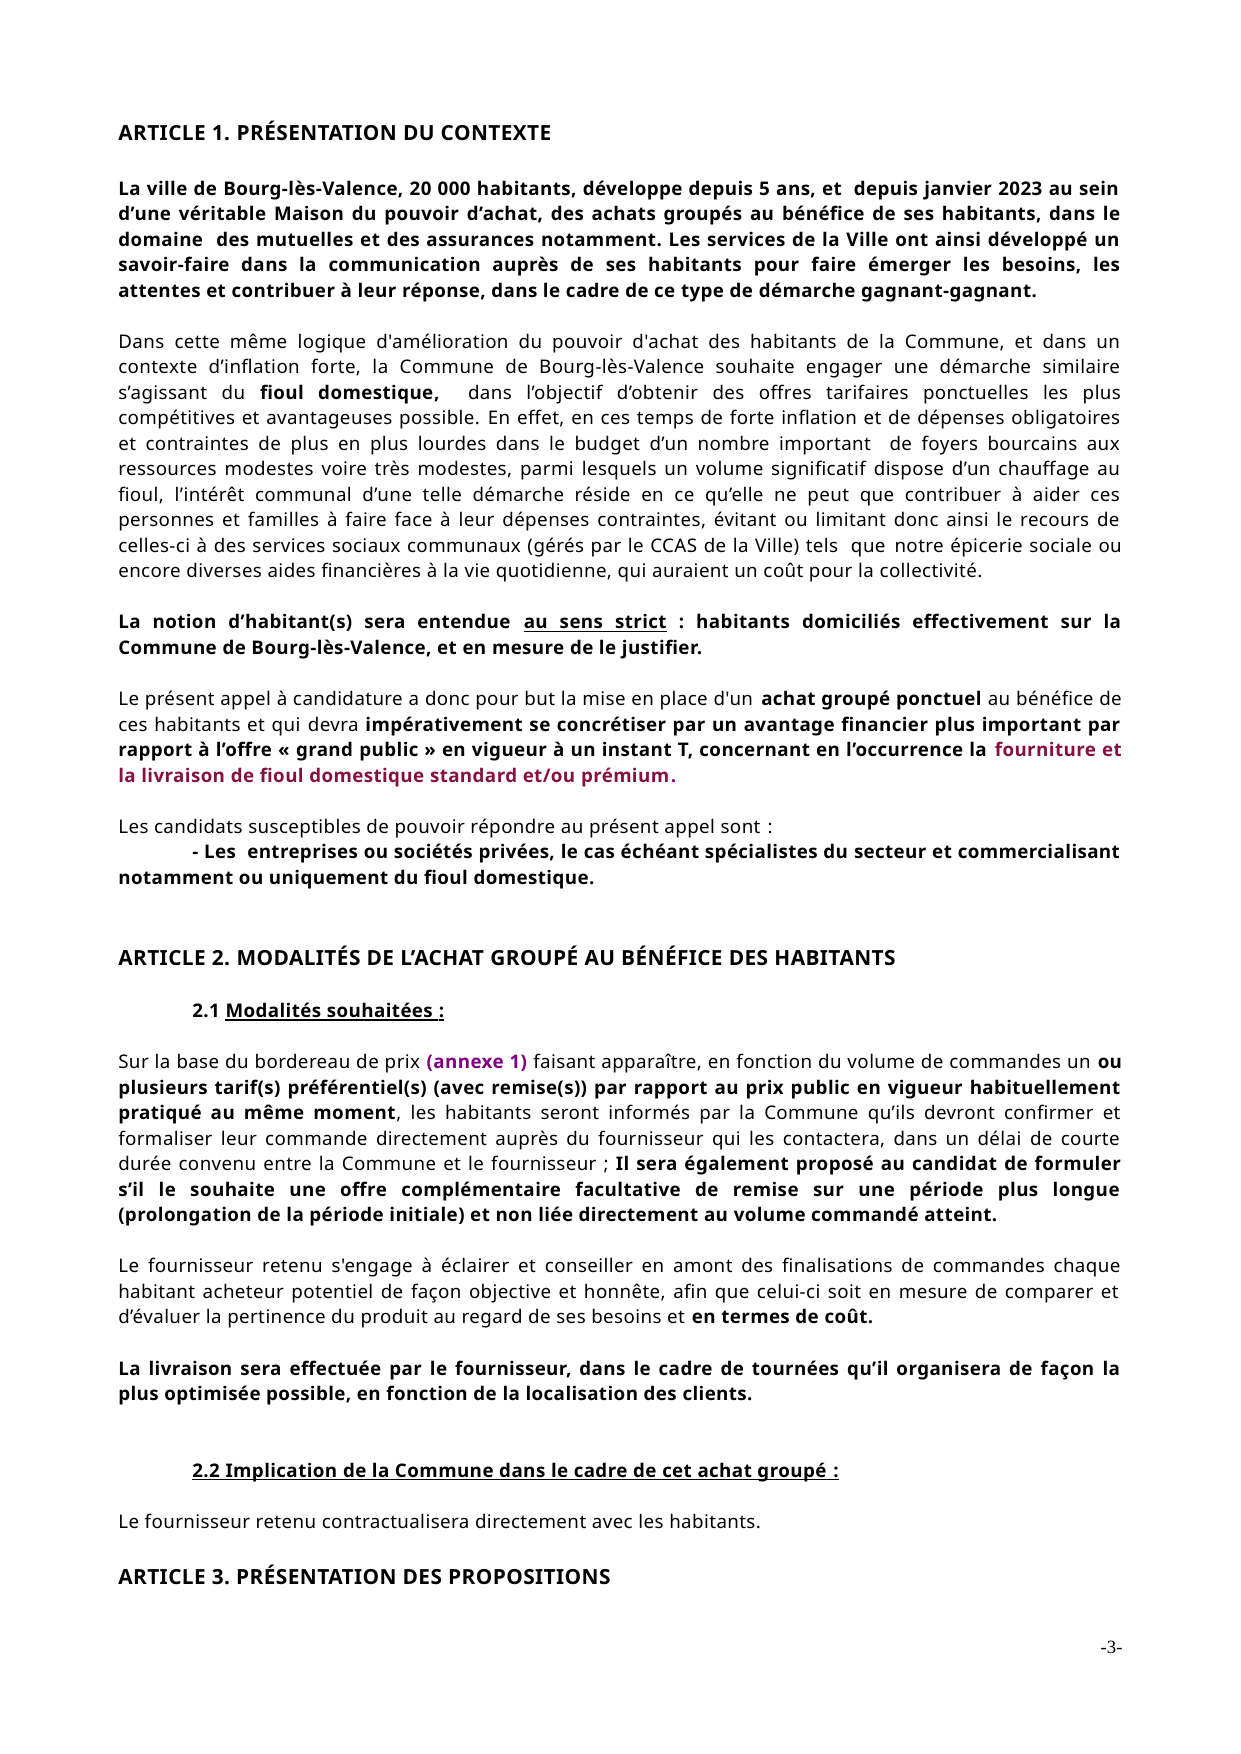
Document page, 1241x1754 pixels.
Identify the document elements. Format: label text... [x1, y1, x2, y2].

text Le présent appel à candidature a donc pour but la mise en place d'un achat groupé ponctuel au bénéfice de ces habitants et qui devra impérativement se concrétiser par un avantage financier plus important par rapport à l’offre « grand public » en vigueur à un instant T, concernant en l’occurrence la fourniture et la livraison de fioul domestique standard et/ou prémium. [118, 685, 1122, 787]
text Le fournisseur retenu contractualisera directement avec les habitants. [118, 1508, 1122, 1533]
text Les candidats susceptibles de pouvoir répondre au présent appel sont : [118, 813, 1122, 838]
text 2.1 Modalités souhaitées : [118, 997, 1122, 1023]
text 2.2 Implication de la Commune dans le cadre de cet achat groupé : [118, 1457, 1122, 1482]
text ARTICLE 1. PRéSENTATION DU CONTEXTE [118, 118, 1122, 147]
text La livraison sera effectuée par le fournisseur, dans le cadre de tournées qu’il organisera de façon la plus optimisée possible, en fonction de la localisation des clients. [118, 1355, 1122, 1406]
text Le fournisseur retenu s'engage à éclairer et conseiller en amont des finalisations de commandes chaque habitant acheteur potentiel de façon objective et honnête, afin que celui-ci soit en mesure de comparer et d’évaluer la pertinence du produit au regard de ses besoins et en termes de coût. [118, 1253, 1122, 1329]
text La notion d’habitant(s) sera entendue au sens strict : habitants domiciliés effectivement sur la Commune de Bourg-lès-Valence, et en mesure de le justifier. [118, 609, 1122, 660]
text - Les entreprises ou sociétés privées, le cas échéant spécialistes du secteur et commercialisant notamment ou uniquement du fioul domestique. [118, 838, 1122, 889]
text Dans cette même logique d'amélioration du pouvoir d'achat des habitants de la Commune, et dans un contexte d’inflation forte, la Commune de Bourg-lès-Valence souhaite engager une démarche similaire s’agissant du fioul domestique, dans l’objectif d’obtenir des offres tarifaires ponctuelles les plus compétitives et avantageuses possible. En effet, en ces temps de forte inflation et de dépenses obligatoires et contraintes de plus en plus lourdes dans le budget d’un nombre important de foyers bourcains aux ressources modestes voire très modestes, parmi lesquels un volume significatif dispose d’un chauffage au fioul, l’intérêt communal d’une telle démarche réside en ce qu’elle ne peut que contribuer à aider ces personnes et familles à faire face à leur dépenses contraintes, évitant ou limitant donc ainsi le recours de celles-ci à des services sociaux communaux (gérés par le CCAS de la Ville) tels que notre épicerie sociale ou encore diverses aides financières à la vie quotidienne, qui auraient un coût pour la collectivité. [118, 328, 1122, 583]
text Sur la base du bordereau de prix (annexe 1) faisant apparaître, en fonction du volume de commandes un ou plusieurs tarif(s) préférentiel(s) (avec remise(s)) par rapport au prix public en vigueur habituellement pratiqué au même moment, les habitants seront informés par la Commune qu’ils devront confirmer et formaliser leur commande directement auprès du fournisseur qui les contactera, dans un délai de courte durée convenu entre la Commune et le fournisseur ; Il sera également proposé au candidat de formuler s’il le souhaite une offre complémentaire facultative de remise sur une période plus longue (prolongation de la période initiale) et non liée directement au volume commandé atteint. [118, 1048, 1122, 1227]
text ARTICLE 3. PRÉSENTATION DES PROPOSITIONS [118, 1562, 1122, 1590]
text ARTICLE 2. MODALITÉS DE L’ACHAT GROUPé AU Bénéfice des habitants [118, 943, 1122, 972]
text La ville de Bourg-lès-Valence, 20 000 habitants, développe depuis 5 ans, et depuis janvier 2023 au sein d’une véritable Maison du pouvoir d’achat, des achats groupés au bénéfice de ses habitants, dans le domaine des mutuelles et des assurances notamment. Les services de la Ville ont ainsi développé un savoir-faire dans la communication auprès de ses habitants pour faire émerger les besoins, les attentes et contribuer à leur réponse, dans le cadre de ce type de démarche gagnant-gagnant. [118, 175, 1122, 303]
